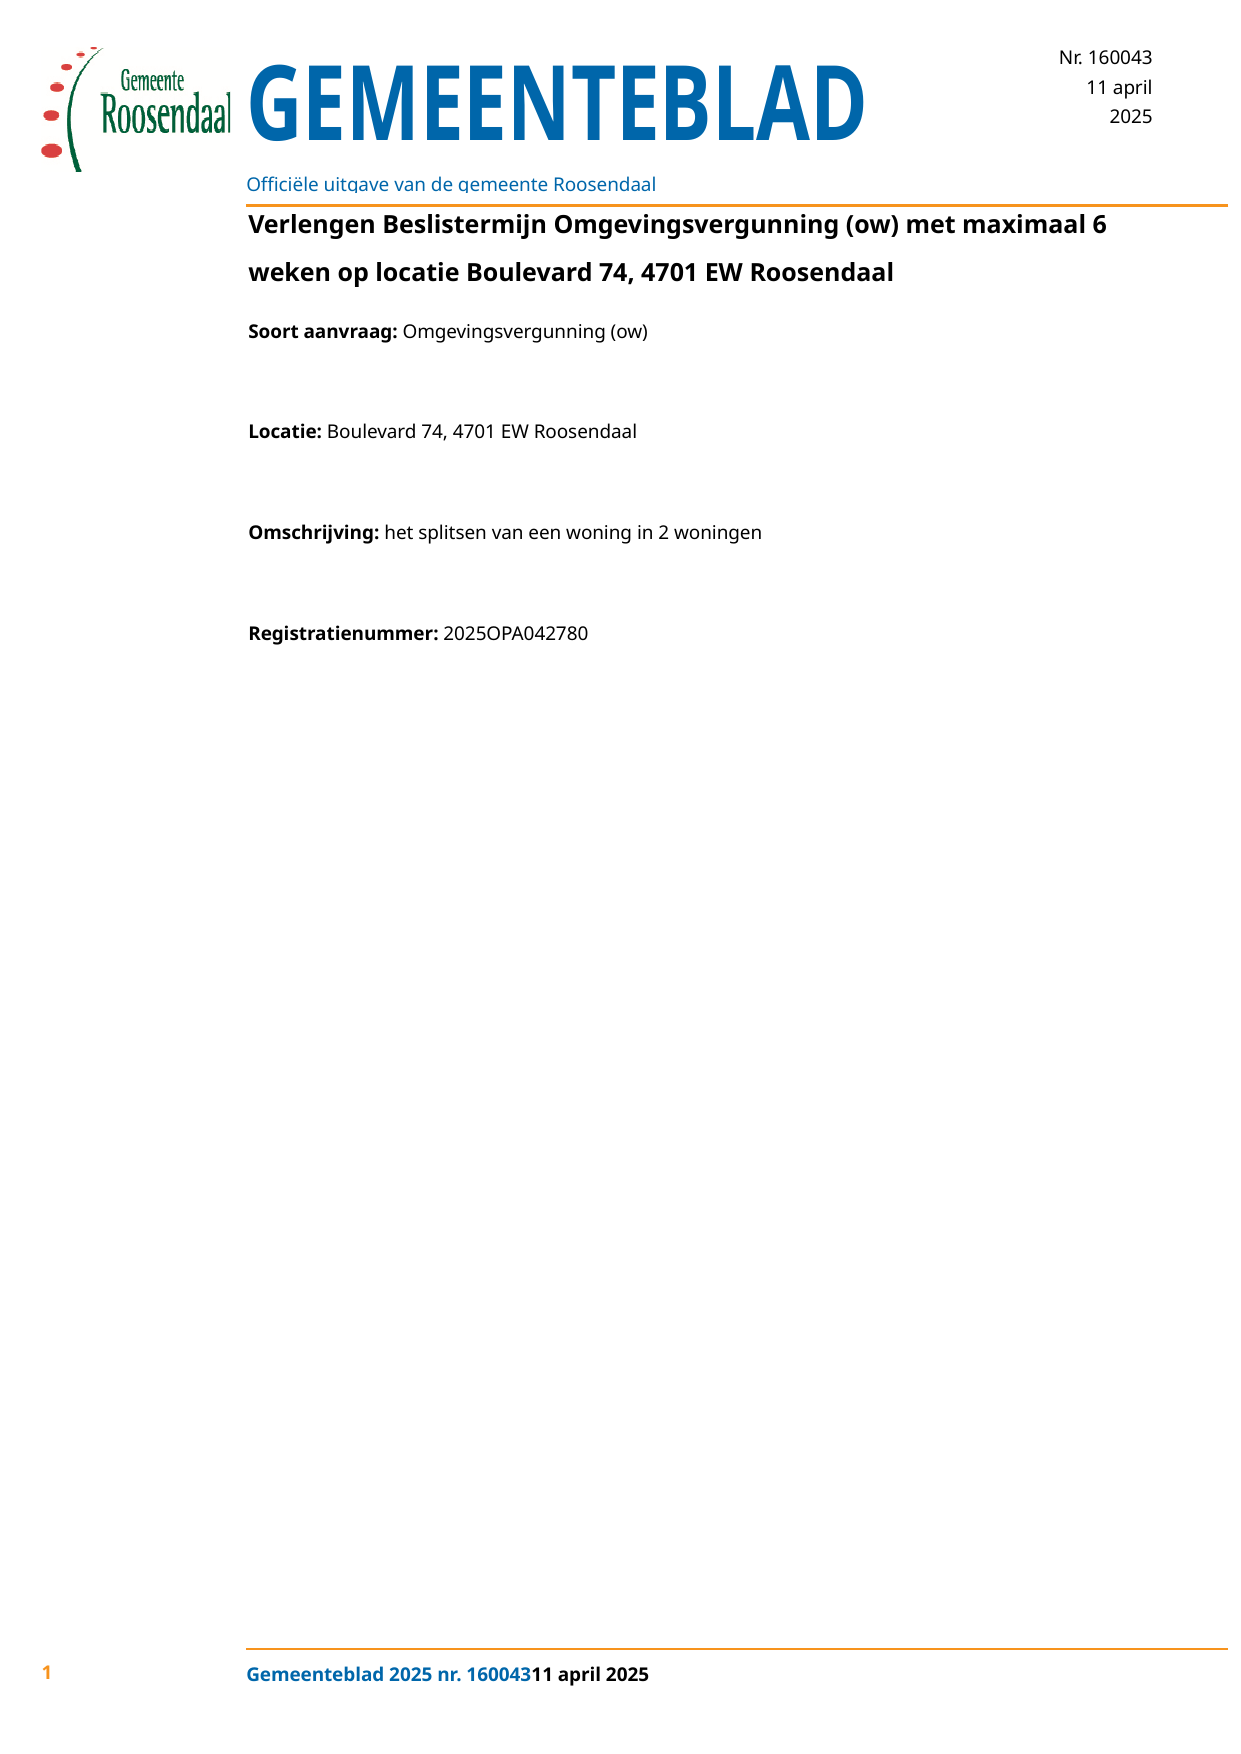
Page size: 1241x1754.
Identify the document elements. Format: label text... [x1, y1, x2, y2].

picture [41, 47, 231, 172]
text Locatie: Boulevard 74, 4701 EW Roosendaal [248, 419, 1152, 444]
text Verlengen Beslistermijn Omgevingsvergunning (ow) met maximaal 6 weken op locatie Boulevard 74, 4701 EW Roosendaal [248, 207, 1152, 288]
text Soort aanvraag: Omgevingsvergunning (ow) [248, 318, 1152, 344]
text Omschrijving: het splitsen van een woning in 2 woningen [248, 519, 1152, 545]
text Registratienummer: 2025OPA042780 [248, 620, 1152, 646]
